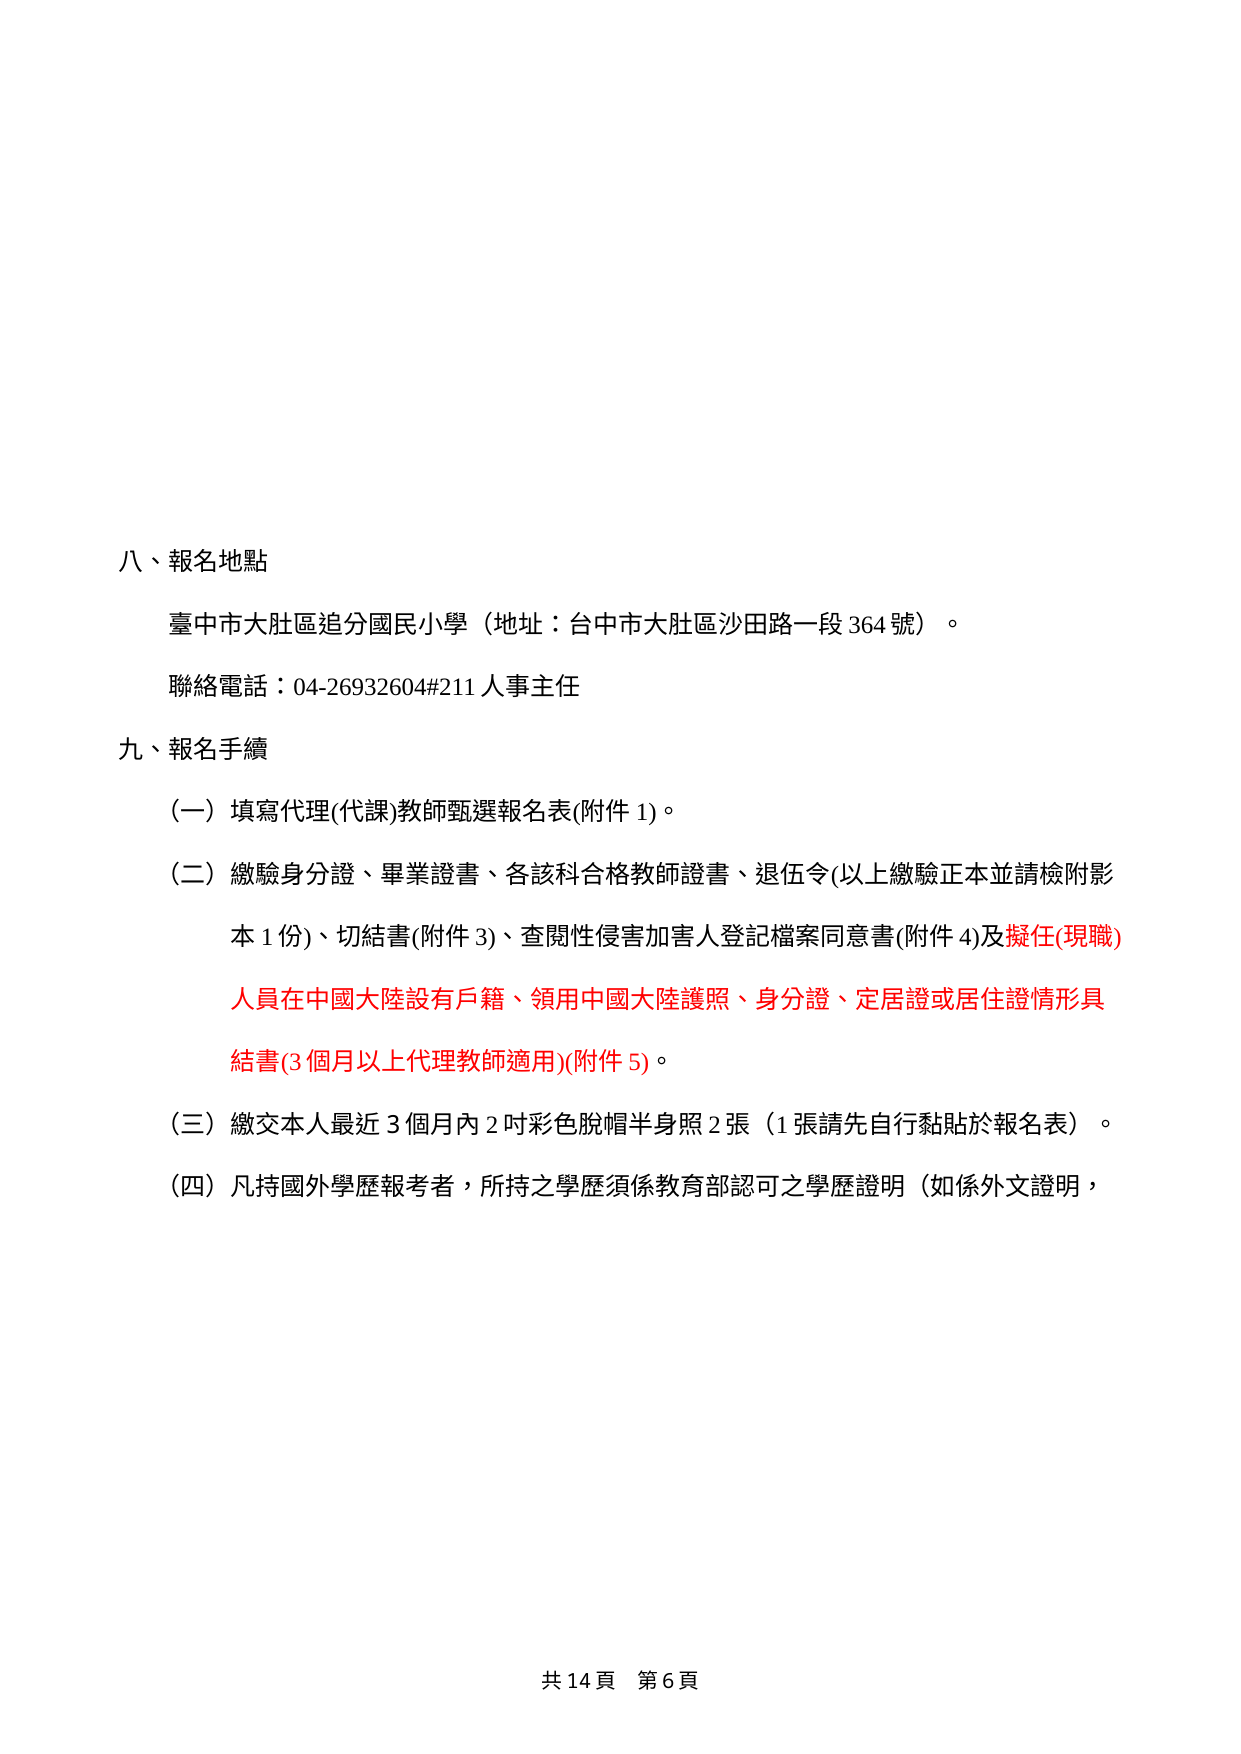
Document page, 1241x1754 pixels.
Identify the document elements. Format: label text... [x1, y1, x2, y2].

text 聯絡電話：04-26932604#211人事主任 [168, 643, 1122, 706]
text （三）繳交本人最近3個月內2吋彩色脫帽半身照2張（1張請先自行黏貼於報名表）。 [156, 1081, 1122, 1143]
text （四）凡持國外學歷報考者，所持之學歷須係教育部認可之學歷證明（如係外文證明， [156, 1143, 1122, 1206]
text 八、報名地點 臺中市大肚區追分國民小學（地址：台中市大肚區沙田路一段364號）。 [118, 518, 1122, 643]
text 九、報名手續 [118, 706, 1122, 768]
text （一）填寫代理(代課)教師甄選報名表(附件1)。 [118, 768, 1122, 831]
text （二）繳驗身分證、畢業證書、各該科合格教師證書、退伍令(以上繳驗正本並請檢附影本1份)、切結書(附件3)、查閱性侵害加害人登記檔案同意書(附件4)及擬任(現職)人員在中國大陸設有戶籍、領用中國大陸護照、身分證、定居證或居住證情形具結書(3個月以上代理教師適用)(附件5)。 [156, 831, 1122, 1081]
